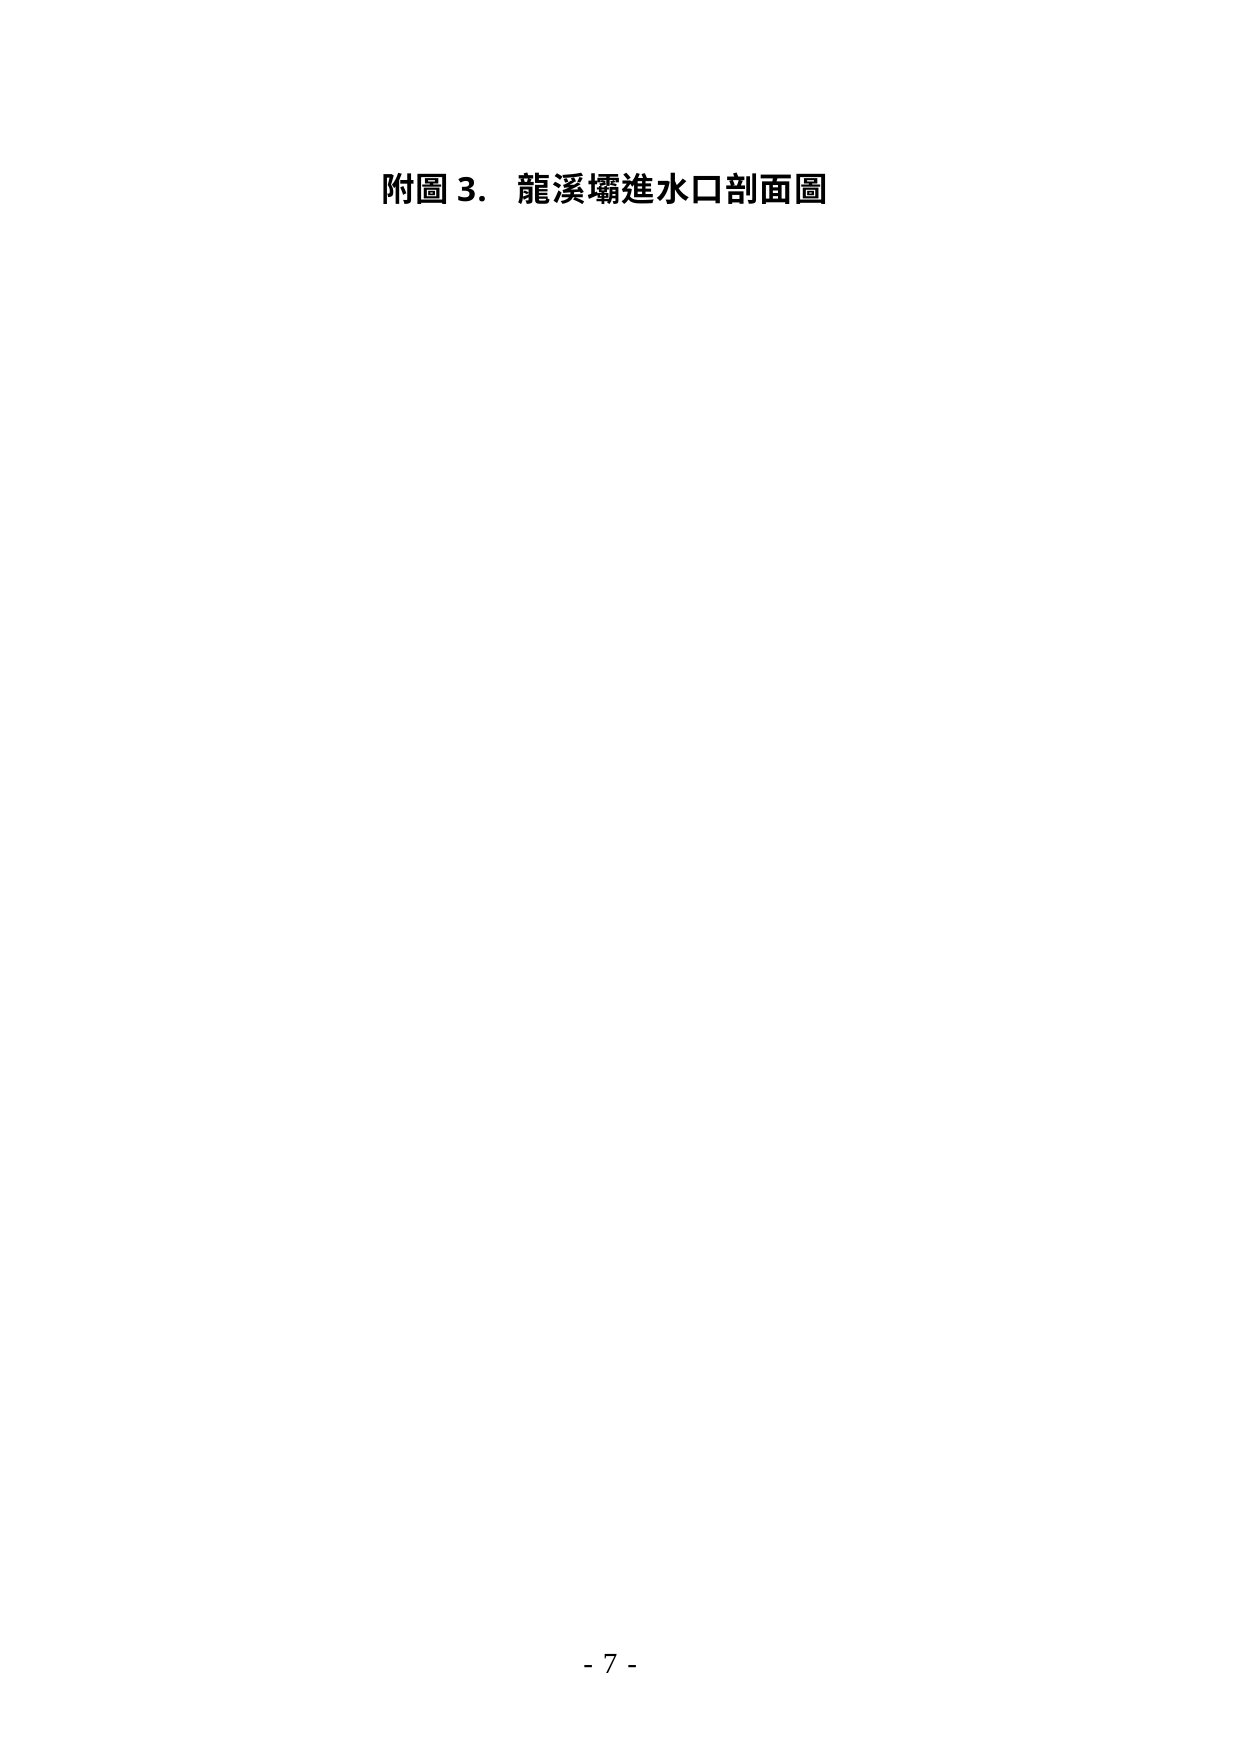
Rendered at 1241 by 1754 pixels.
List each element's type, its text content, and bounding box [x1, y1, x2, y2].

text 附圖3. 龍溪壩進水口剖面圖 [156, 163, 1053, 211]
